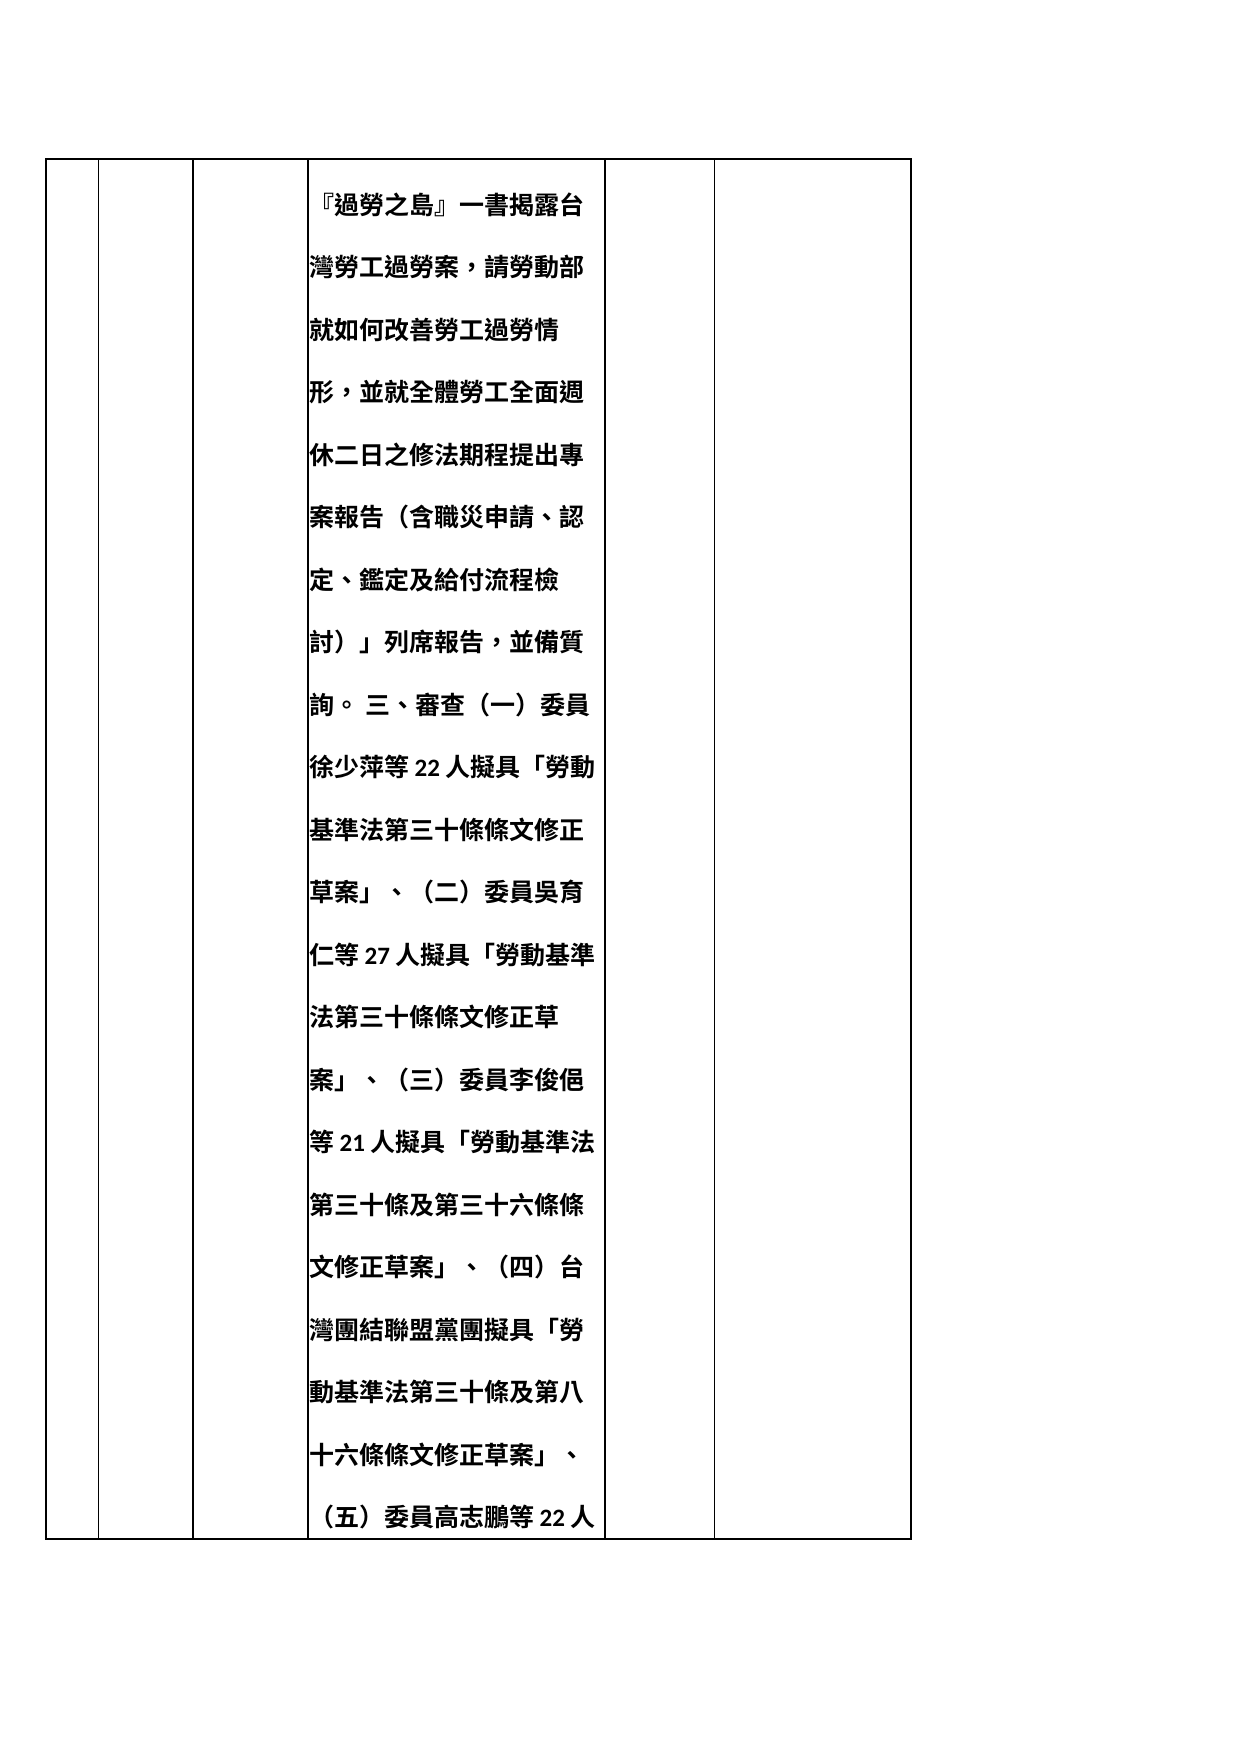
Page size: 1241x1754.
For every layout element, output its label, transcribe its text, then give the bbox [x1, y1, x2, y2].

table_cell [99, 160, 192, 1538]
table_cell [47, 160, 98, 1538]
table_cell [715, 160, 910, 1538]
table_cell [606, 160, 714, 1538]
table_cell [194, 160, 307, 1538]
table_cell 『過勞之島』一書揭露台灣勞工過勞案，請勞動部就如何改善勞工過勞情形，並就全體勞工全面週休二日之修法期程提出專案報告（含職災申請、認定、鑑定及給付流程檢討）」列席報告，並備質詢。 三、審查（一）委員徐少萍等22人擬具「勞動基準法第三十條條文修正草案」、（二）委員吳育仁等27人擬具「勞動基準法第三十條條文修正草案」、（三）委員李俊俋等21人擬具「勞動基準法第三十條及第三十六條條文修正草案」、（四）台灣團結聯盟黨團擬具「勞動基準法第三十條及第八十六條條文修正草案」、（五）委員高志鵬等22人 [309, 160, 604, 1538]
